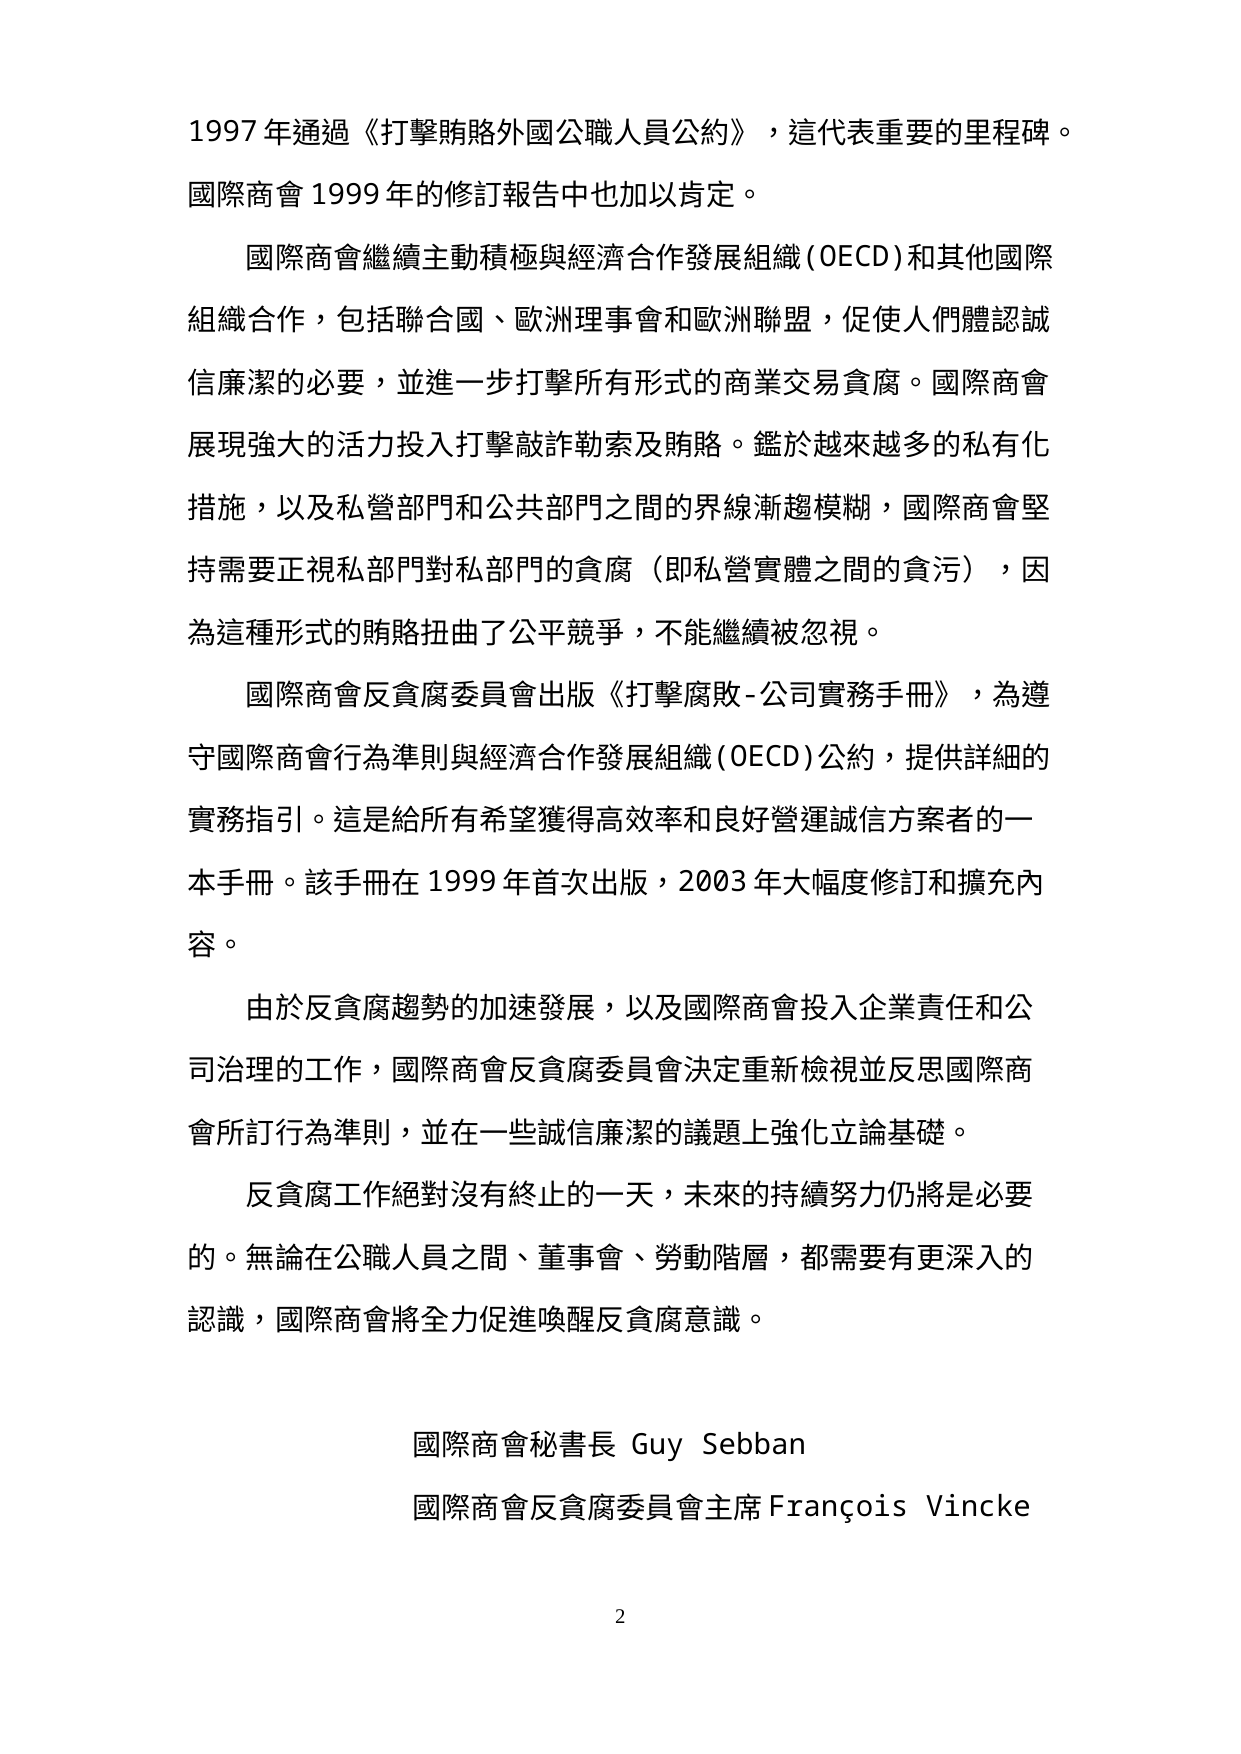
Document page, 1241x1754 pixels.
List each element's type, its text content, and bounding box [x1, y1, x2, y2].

text 國際商會反貪腐委員會出版《打擊腐敗-公司實務手冊》，為遵守國際商會行為準則與經濟合作發展組織(OECD)公約，提供詳細的實務指引。這是給所有希望獲得高效率和良好營運誠信方案者的一本手冊。該手冊在1999年首次出版，2003年大幅度修訂和擴充內容。 [187, 651, 1053, 964]
text 國際商會繼續主動積極與經濟合作發展組織(OECD)和其他國際組織合作，包括聯合國、歐洲理事會和歐洲聯盟，促使人們體認誠信廉潔的必要，並進一步打擊所有形式的商業交易貪腐。國際商會展現強大的活力投入打擊敲詐勒索及賄賂。鑑於越來越多的私有化措施，以及私營部門和公共部門之間的界線漸趨模糊，國際商會堅持需要正視私部門對私部門的貪腐（即私營實體之間的貪污），因為這種形式的賄賂扭曲了公平競爭，不能繼續被忽視。 [187, 214, 1053, 651]
text 國際商會秘書長 Guy Sebban [412, 1401, 1053, 1464]
text 國際商會反貪腐委員會主席François Vincke [412, 1464, 1053, 1526]
text 在上世紀90年代新一輪的貪腐醜聞，再度引發國際對誠信廉潔議題的關心。1996年，國際商會再次站到最前線發表第二次報告。經濟合作發展組織（OECD）成為反貪腐改革的關鍵論壇。特別的是，1997年通過《打擊賄賂外國公職人員公約》，這代表重要的里程碑。國際商會1999年的修訂報告中也加以肯定。 [187, 89, 1053, 214]
text 反貪腐工作絕對沒有終止的一天，未來的持續努力仍將是必要的。無論在公職人員之間、董事會、勞動階層，都需要有更深入的認識，國際商會將全力促進喚醒反貪腐意識。 [187, 1151, 1053, 1339]
text 由於反貪腐趨勢的加速發展，以及國際商會投入企業責任和公司治理的工作，國際商會反貪腐委員會決定重新檢視並反思國際商會所訂行為準則，並在一些誠信廉潔的議題上強化立論基礎。 [187, 964, 1053, 1151]
